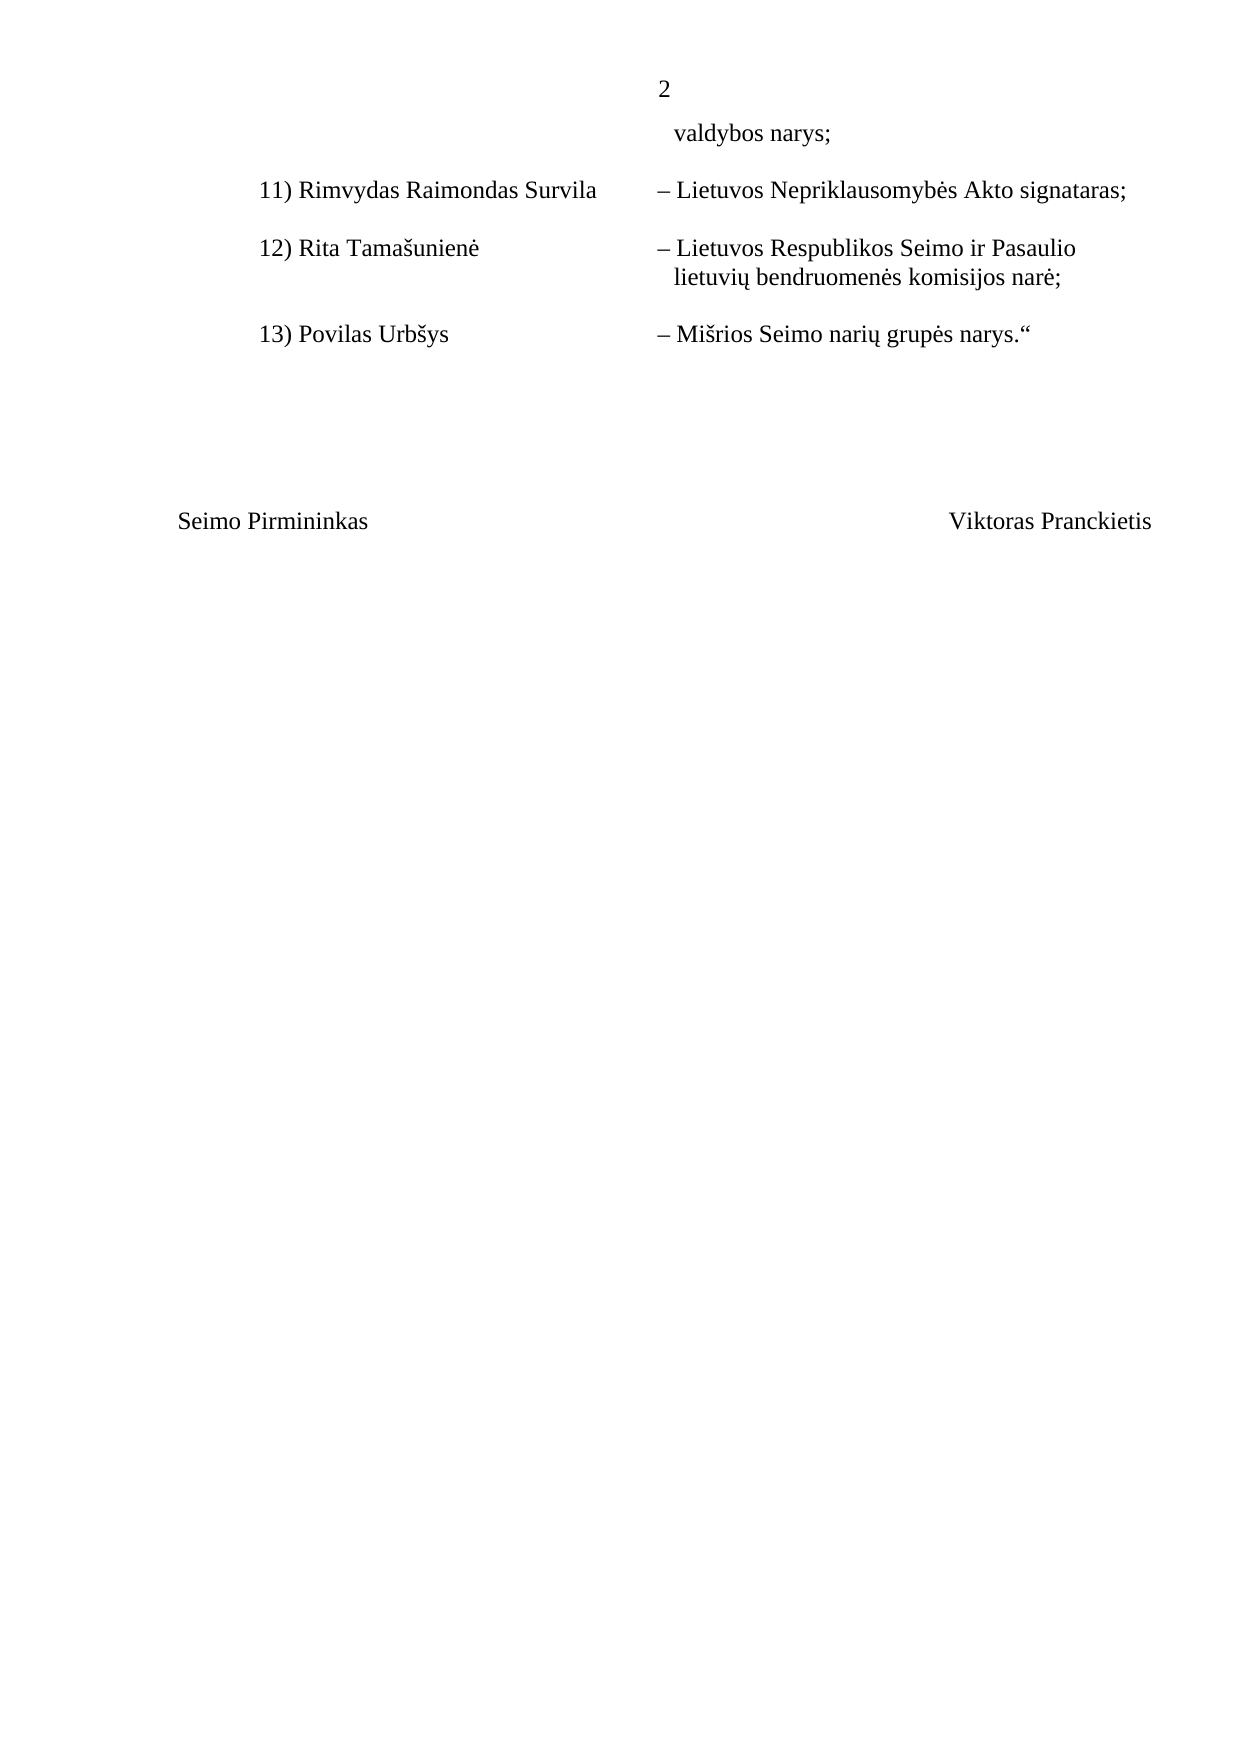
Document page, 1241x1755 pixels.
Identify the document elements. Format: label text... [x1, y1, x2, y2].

table_cell valdybos narys; [646, 118, 1148, 176]
table_cell – Mišrios Seimo narių grupės narys.“ [646, 319, 1148, 377]
table_cell – Lietuvos Nepriklausomybės Akto signataras; [646, 176, 1148, 233]
table_cell 11) Rimvydas Raimondas Survila [248, 176, 646, 233]
table_cell 13) Povilas Urbšys [248, 319, 646, 377]
table_cell [248, 118, 646, 176]
text Seimo Pirmininkas Viktoras Pranckietis [177, 506, 1152, 535]
table_cell 12) Rita Tamašunienė [248, 233, 646, 319]
table_cell – Lietuvos Respublikos Seimo ir Pasaulio lietuvių bendruomenės komisijos narė; [646, 233, 1148, 319]
